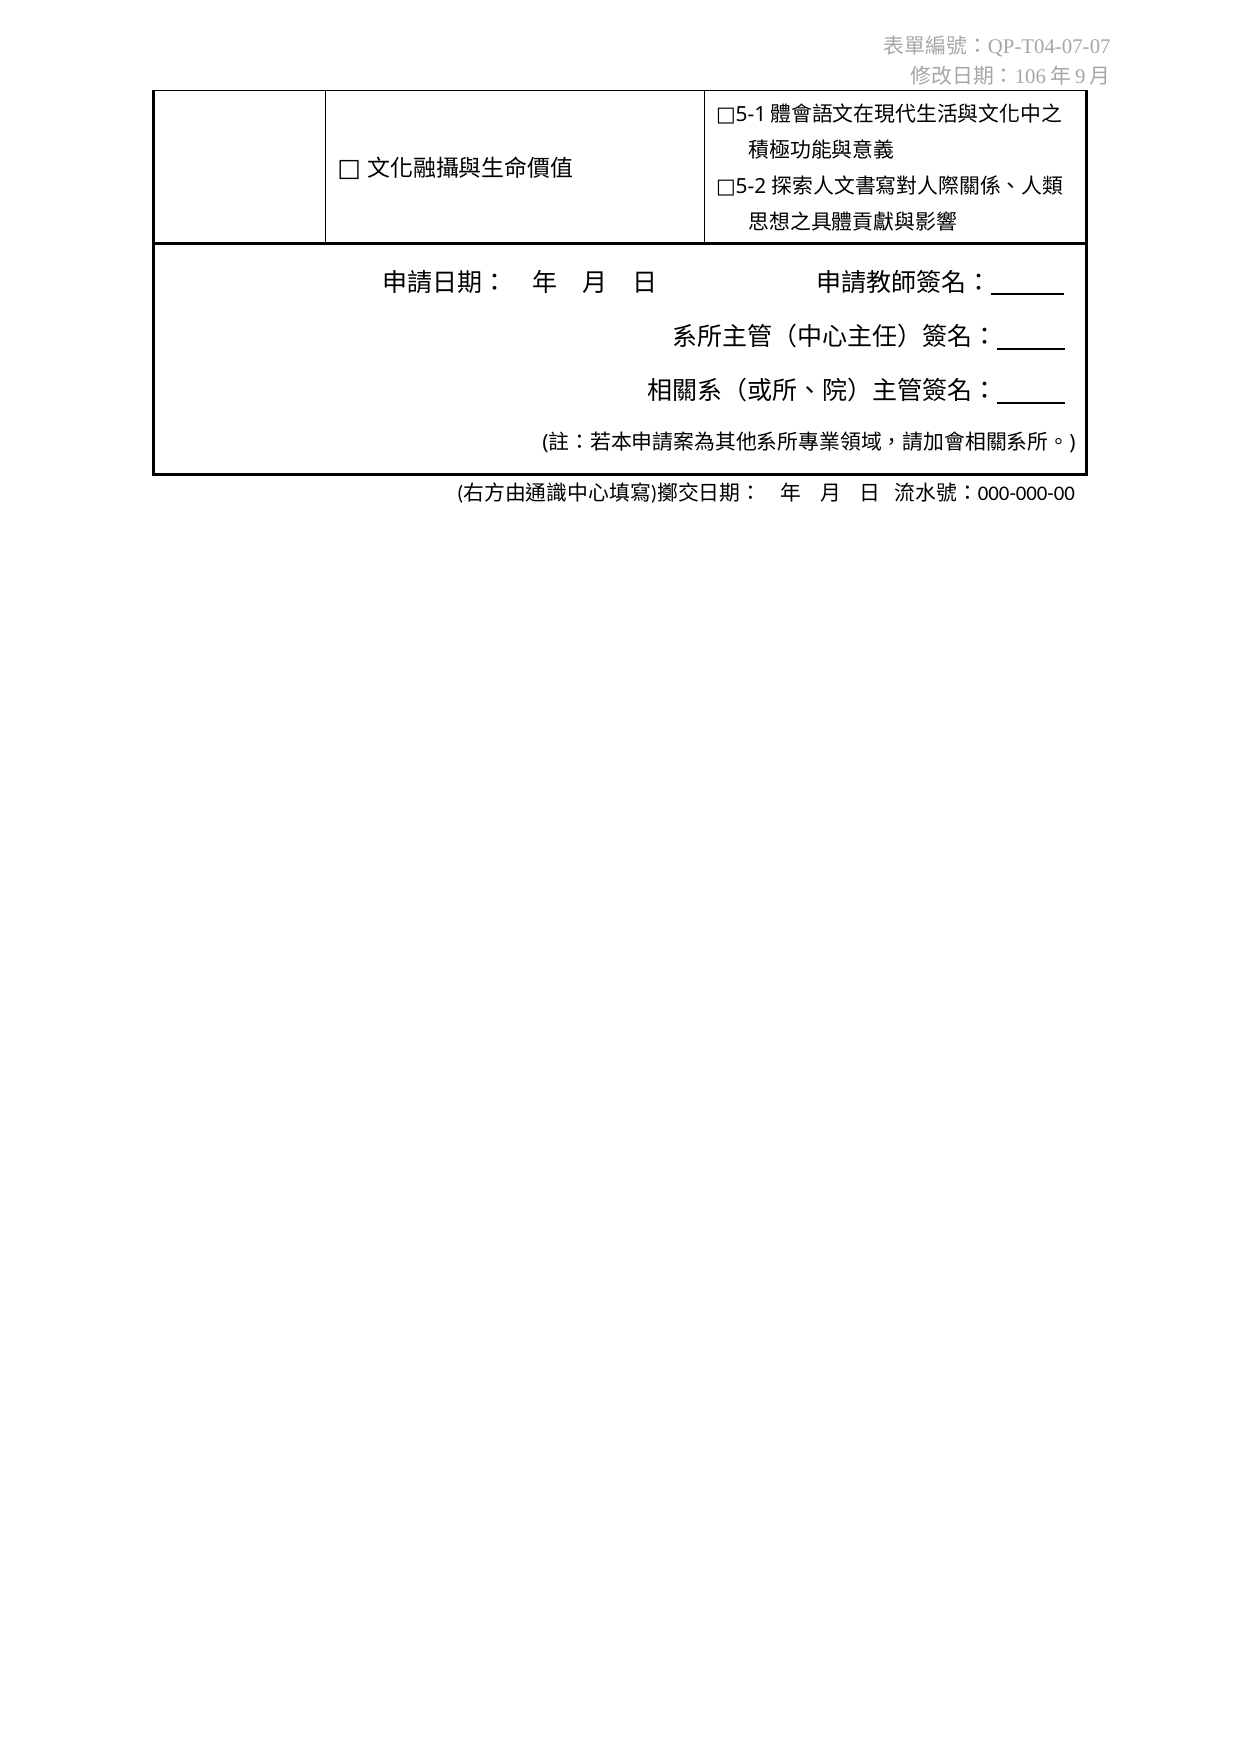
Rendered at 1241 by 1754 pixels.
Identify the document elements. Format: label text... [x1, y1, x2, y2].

text (右方由通識中心填寫)擲交日期： 年 月 日 流水號：000-000-00 [165, 476, 1075, 506]
table_cell □5-1體會語文在現代生活與文化中之 積極功能與意義 □5-2 探索人文書寫對人際關係、人類 思想之具體貢獻與影響 [705, 91, 1085, 242]
table_cell □ 文化融攝與生命價值 [326, 91, 704, 242]
table_cell 申請日期： 年 月 日 申請教師簽名： 系所主管（中心主任）簽名： 相關系（或所、院）主管簽名： (註：若本申請案為其他系所專業領域，請加會相關系所。) [155, 245, 1085, 473]
table_cell [155, 91, 325, 242]
